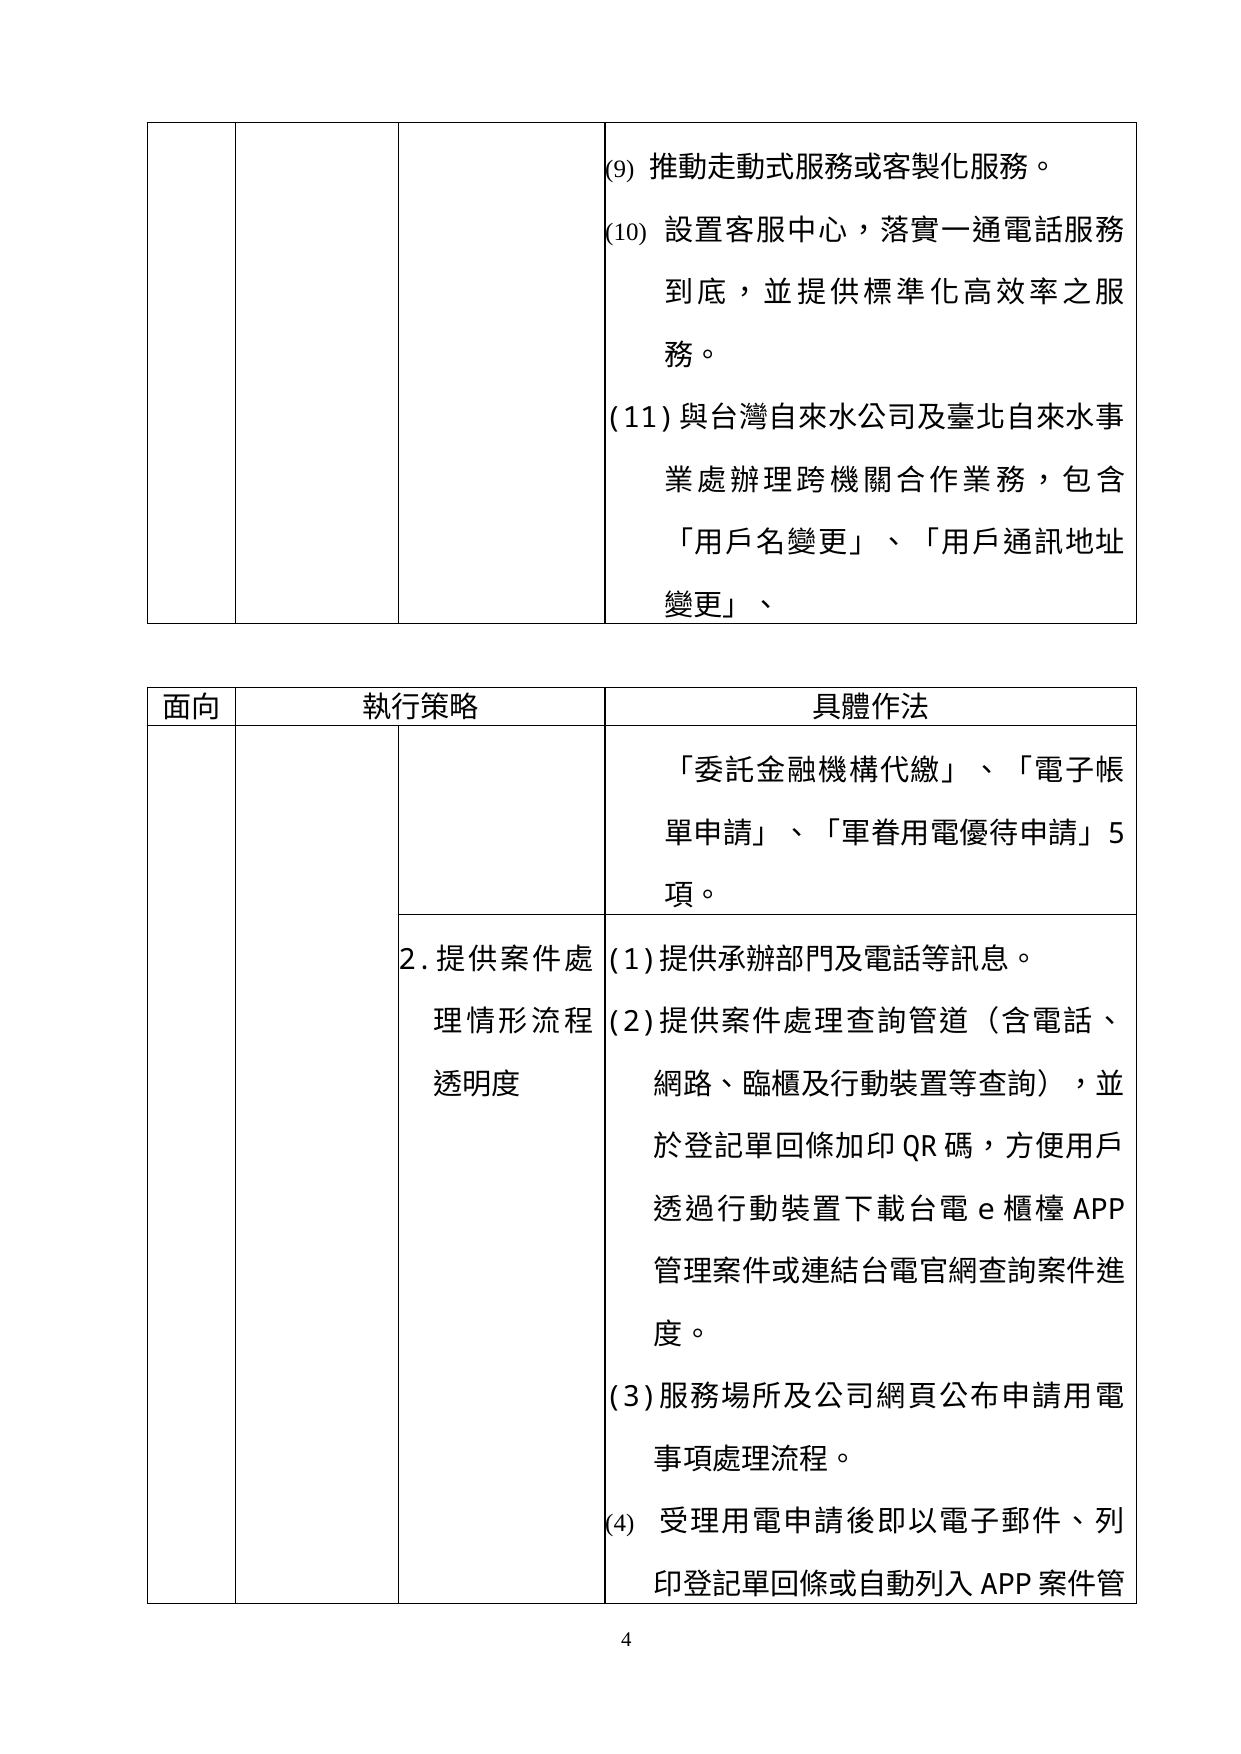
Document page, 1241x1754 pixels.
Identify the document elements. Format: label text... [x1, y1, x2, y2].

table_header 執行策略 [236, 688, 604, 725]
table_cell 提供承辦部門及電話等訊息。 提供案件處理查詢管道（含電話、網路、臨櫃及行動裝置等查詢），並於登記單回條加印QR碼，方便用戶透過行動裝置下載台電e櫃檯APP管理案件或連結台電官網查詢案件進度。 服務場所及公司網頁公布申請用電事項處理流程。 受理用電申請後即以電子郵件、列印登記單回條或自動列入APP案件管理項目，告知用戶受理號碼等訊息。 各項用電申請案件透過營業櫃檯作業電腦化系統（CPS）受理並管控流程。 訂定各項用電申請處理日程及約定供電日期協商機制，用電申請案件如供電時程超過約定日期，即主動告知用戶目前處理情形並再與用戶協商約定供電時程。 客服中心受理後送案件之處理流程及時效管控。 [606, 915, 1136, 1602]
table_cell [236, 123, 398, 623]
table_cell [399, 123, 604, 623]
table_cell 2.提供案件處理情形流程透明度 [399, 915, 604, 1602]
table_cell 設置全功能櫃台，推動單一窗口全程處理服務，綜合受理各項申辦作業。 簡化申請用電手續及應檢附各類紙本書表、證件、謄本之種類與格式，縮短申辦案件處理時間。 推廣用戶使用自然人/工商憑證申請網路申辦。 申辦手續不全者，力行一次告知補正，減少申請人於申辦過程補件次數。 設置服務牌號抽取系統，依序受理用電服務事項。 受理網路、信函、電話、傳真及台電e櫃檯APP申辦案件，管道多重且便利。 提供多元化的繳費措施，包括代繳、代收、網路、個人行動裝置及至服務中心（所）櫃檯繳費或預繳等多種便利性管道，具體作法如下： 為加強用戶服務，本公司與聯合信用卡中心合作，於各服務單位收費櫃檯提供民眾刷信用卡繳電費服務。 為利馬祖區處用戶可採多元管道繳電費，實施不到府收費作業，用戶可持電費繳費通知單至合作代收之單位繳納電費。 因應行動裝置普及化，規劃與提供行動支付繳電費管道，便利用戶隨時隨地立即繳電費。 建置「住商型簡易時間電價試算評估系統」，提供互動式網頁試算評估服務。 推動走動式服務或客製化服務。 設置客服中心，落實一通電話服務到底，並提供標準化高效率之服務。 與台灣自來水公司及臺北自來水事業處辦理跨機關合作業務，包含「用戶名變更」、「用戶通訊地址變更」、 [606, 123, 1136, 623]
table_cell [236, 726, 398, 1602]
table_cell [148, 123, 235, 623]
table_cell [148, 726, 235, 1602]
table_cell 「委託金融機構代繳」、「電子帳單申請」、「軍眷用電優待申請」5項。 [606, 726, 1136, 914]
table_header 面向 [148, 688, 235, 725]
table_cell [399, 726, 604, 914]
table_header 具體作法 [606, 688, 1136, 725]
